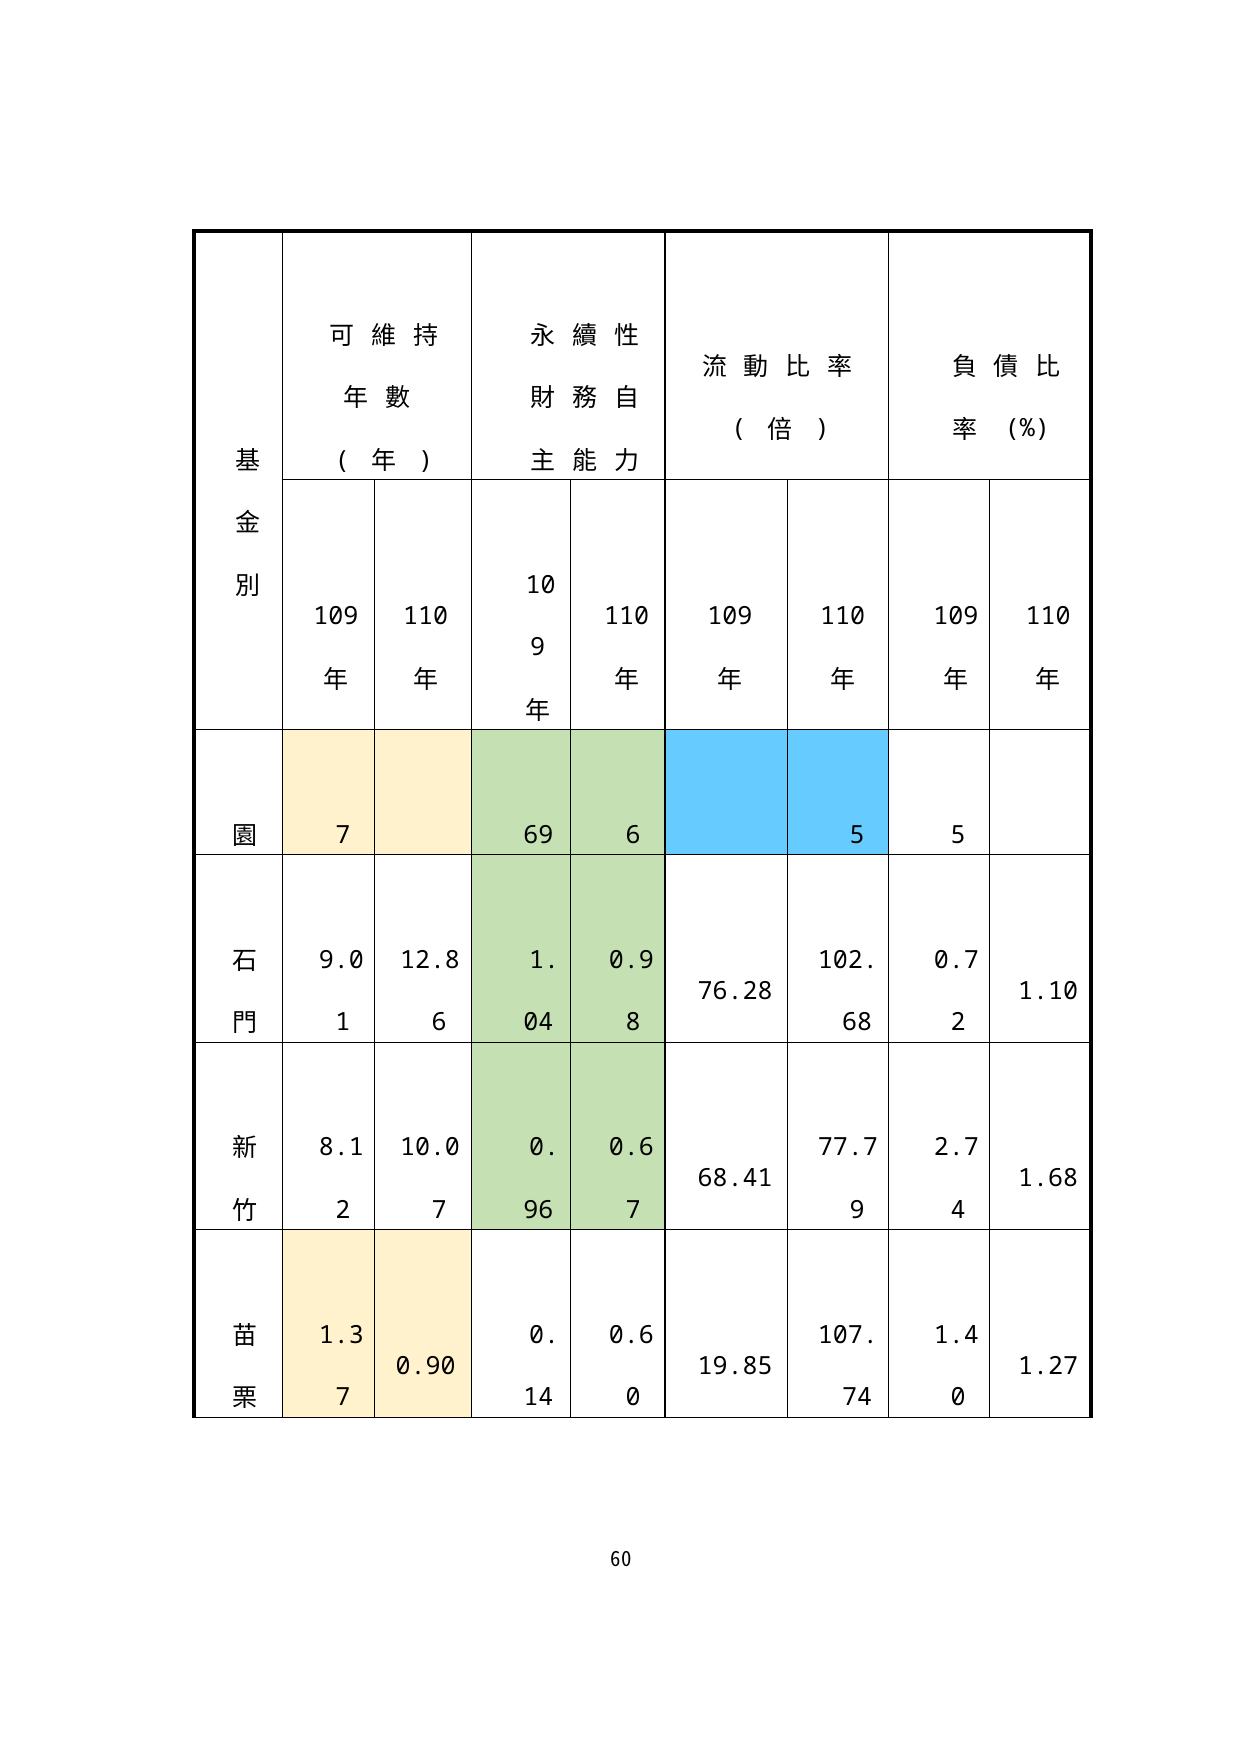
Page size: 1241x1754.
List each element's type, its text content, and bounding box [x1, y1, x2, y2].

table_cell 1.37 [283, 1230, 374, 1417]
table_cell 苗栗 [196, 1230, 282, 1417]
table_cell 石門 [196, 855, 282, 1042]
table_cell 7 [283, 730, 374, 854]
table_header 基金別 [196, 233, 282, 729]
table_cell 9.01 [283, 855, 374, 1042]
table_cell 0.72 [889, 855, 989, 1042]
table_cell 0.60 [571, 1230, 664, 1417]
table_cell 1.68 [990, 1043, 1089, 1229]
table_cell 5 [788, 730, 888, 854]
table_cell 110年 [571, 480, 664, 729]
table_cell 0.90 [375, 1230, 471, 1417]
table_cell 109年 [889, 480, 989, 729]
table_cell 新竹 [196, 1043, 282, 1229]
table_cell 68.41 [666, 1043, 787, 1229]
table_cell 10.07 [375, 1043, 471, 1229]
table_cell 1.10 [990, 855, 1089, 1042]
table_cell 76.28 [666, 855, 787, 1042]
table_cell 6 [571, 730, 664, 854]
table_cell [375, 730, 471, 854]
table_cell 0.67 [571, 1043, 664, 1229]
table_header 流動比率(倍) [666, 233, 888, 479]
table_cell 69 [472, 730, 570, 854]
table_cell 8.12 [283, 1043, 374, 1229]
table_cell 12.86 [375, 855, 471, 1042]
table_header 可維持年數(年) [283, 233, 471, 479]
table_cell 0.96 [472, 1043, 570, 1229]
table_cell 102.68 [788, 855, 888, 1042]
table_cell 77.79 [788, 1043, 888, 1229]
table_cell 1.27 [990, 1230, 1089, 1417]
table_cell 109年 [666, 480, 787, 729]
table_cell 1.04 [472, 855, 570, 1042]
table_cell 107.74 [788, 1230, 888, 1417]
table_cell 109年 [472, 480, 570, 729]
table_cell 2.74 [889, 1043, 989, 1229]
table_cell [990, 730, 1089, 854]
table_cell [666, 730, 787, 854]
table_cell 1.40 [889, 1230, 989, 1417]
table_cell 園 [196, 730, 282, 854]
table_cell 110年 [990, 480, 1089, 729]
table_cell 19.85 [666, 1230, 787, 1417]
table_cell 0.14 [472, 1230, 570, 1417]
table_cell 0.98 [571, 855, 664, 1042]
table_cell 110年 [788, 480, 888, 729]
table_cell 109年 [283, 480, 374, 729]
table_header 負債比率(%) [889, 233, 1089, 479]
table_cell 110年 [375, 480, 471, 729]
table_cell 5 [889, 730, 989, 854]
table_header 永續性財務自主能力 [472, 233, 664, 479]
